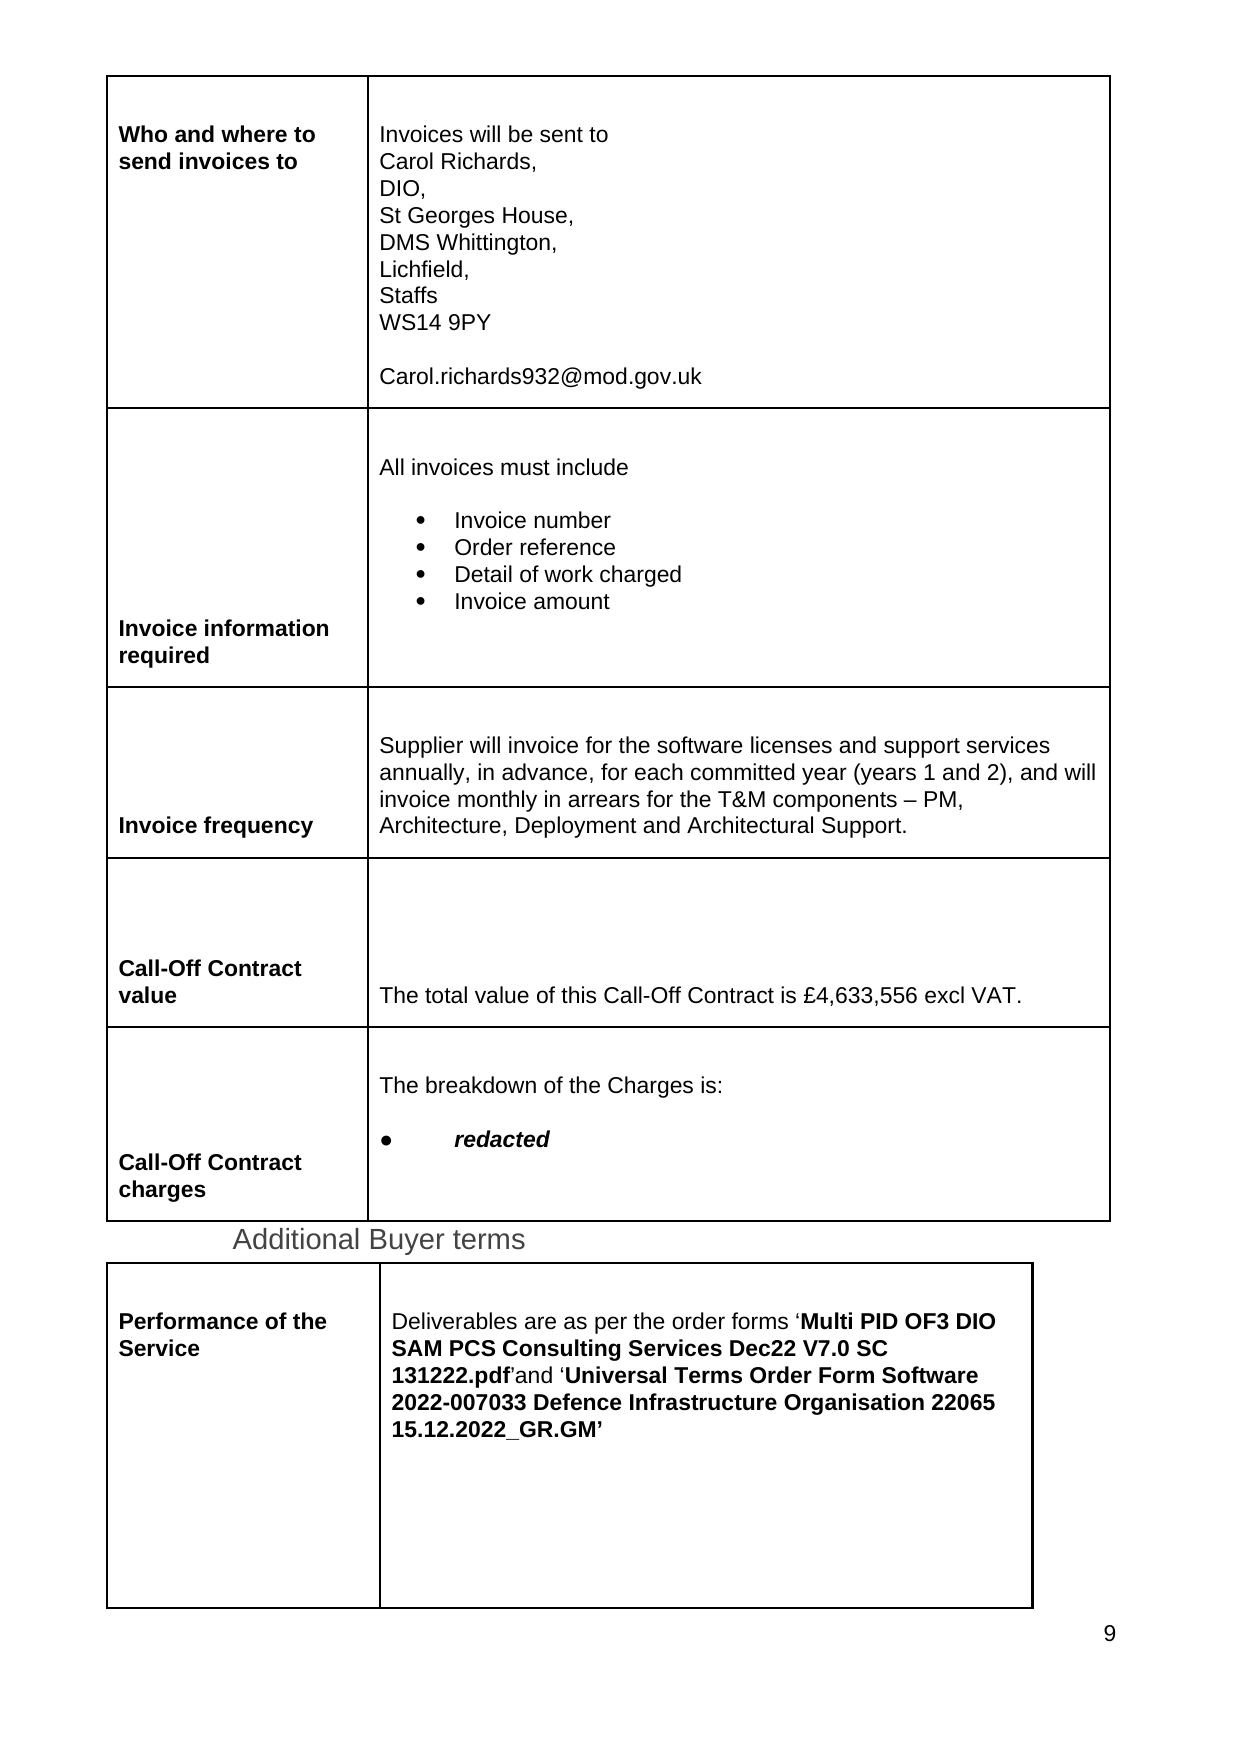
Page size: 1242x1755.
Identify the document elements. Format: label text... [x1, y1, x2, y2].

table_cell All invoices must include Invoice number Order reference Detail of work charged Invoice amount [369, 409, 1109, 686]
table_cell Call-Off Contract value [108, 859, 367, 1026]
table_cell The total value of this Call-Off Contract is £4,633,556 excl VAT. [369, 859, 1109, 1026]
table_header Performance of the Service [108, 1264, 379, 1607]
table_cell Who and where to send invoices to [108, 77, 367, 407]
table_header Deliverables are as per the order forms ‘Multi PID OF3 DIO SAM PCS Consulting Services Dec22 V7.0 SC 131222.pdf’and ‘Universal Terms Order Form Software 2022-007033 Defence Infrastructure Organisation 22065 15.12.2022_GR.GM’ [381, 1264, 1031, 1607]
table_cell Invoice information required [108, 409, 367, 686]
table_cell Supplier will invoice for the software licenses and support services annually, in advance, for each committed year (years 1 and 2), and will invoice monthly in arrears for the T&M components – PM, Architecture, Deployment and Architectural Support. [369, 688, 1109, 857]
table_cell Invoice frequency [108, 688, 367, 857]
subtitle Additional Buyer terms [116, 1222, 1122, 1256]
table_cell Call-Off Contract charges [108, 1028, 367, 1220]
table_cell Invoices will be sent to Carol Richards, DIO, St Georges House, DMS Whittington, Lichfield, Staffs WS14 9PY Carol.richards932@mod.gov.uk [369, 77, 1109, 407]
table_cell The breakdown of the Charges is: ● redacted [369, 1028, 1109, 1220]
